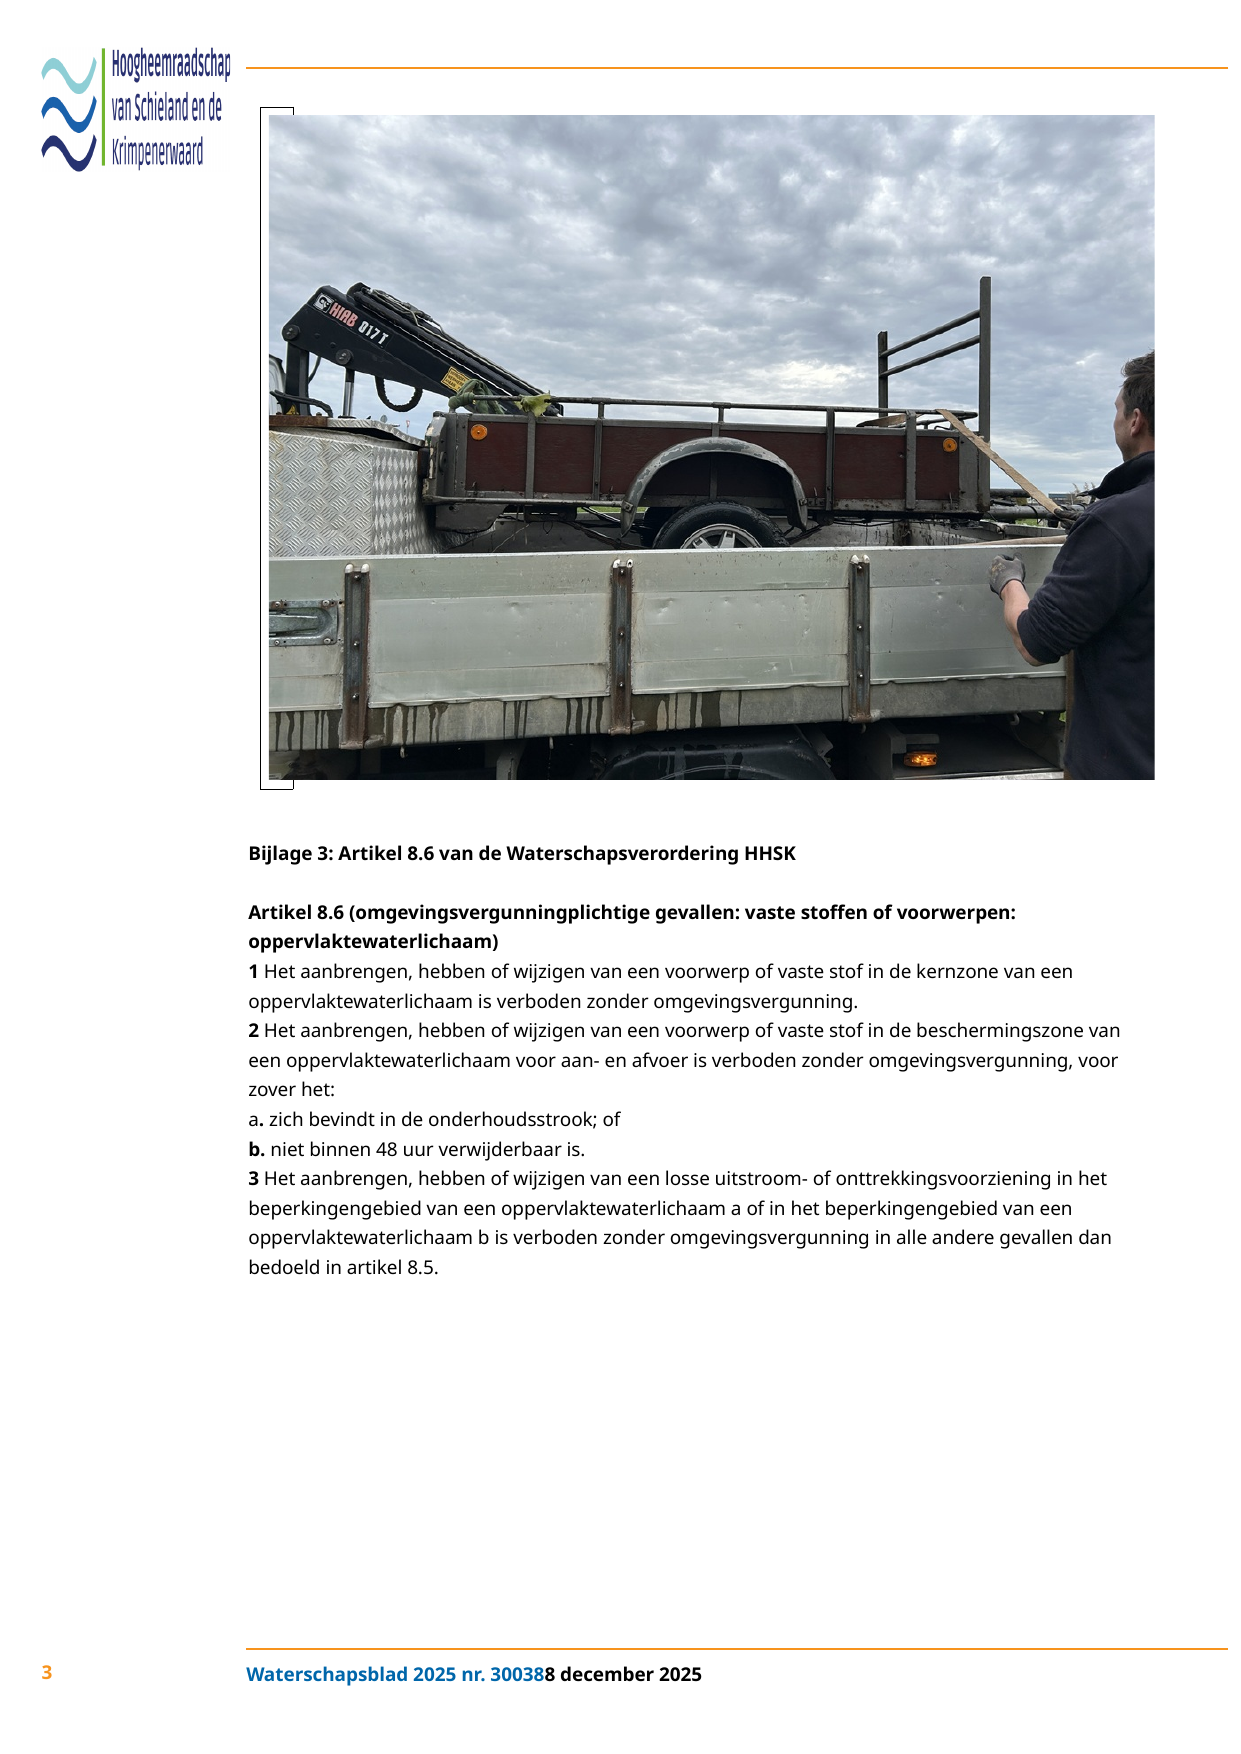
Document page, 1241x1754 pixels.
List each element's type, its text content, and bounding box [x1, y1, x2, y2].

picture [41, 47, 231, 172]
text 3 Het aanbrengen, hebben of wijzigen van een losse uitstroom- of onttrekkingsvoorziening in het beperkingengebied van een oppervlaktewaterlichaam a of in het beperkingengebied van een oppervlaktewaterlichaam b is verboden zonder omgevingsvergunning in alle andere gevallen dan bedoeld in artikel 8.5. [248, 1165, 1152, 1280]
text 1 Het aanbrengen, hebben of wijzigen van een voorwerp of vaste stof in de kernzone van een oppervlaktewaterlichaam is verboden zonder omgevingsvergunning. [248, 958, 1152, 1013]
text 2 Het aanbrengen, hebben of wijzigen van een voorwerp of vaste stof in de beschermingszone van een oppervlaktewaterlichaam voor aan- en afvoer is verboden zonder omgevingsvergunning, voor zover het: [248, 1017, 1152, 1102]
text Artikel 8.6 (omgevingsvergunningplichtige gevallen: vaste stoffen of voorwerpen: oppervlaktewaterlichaam) [248, 899, 1152, 954]
text a. zich bevindt in de onderhoudsstrook; of [248, 1106, 1152, 1132]
text Bijlage 3: Artikel 8.6 van de Waterschapsverordering HHSK [248, 840, 1152, 866]
picture [268, 115, 1155, 780]
text b. niet binnen 48 uur verwijderbaar is. [248, 1136, 1152, 1161]
